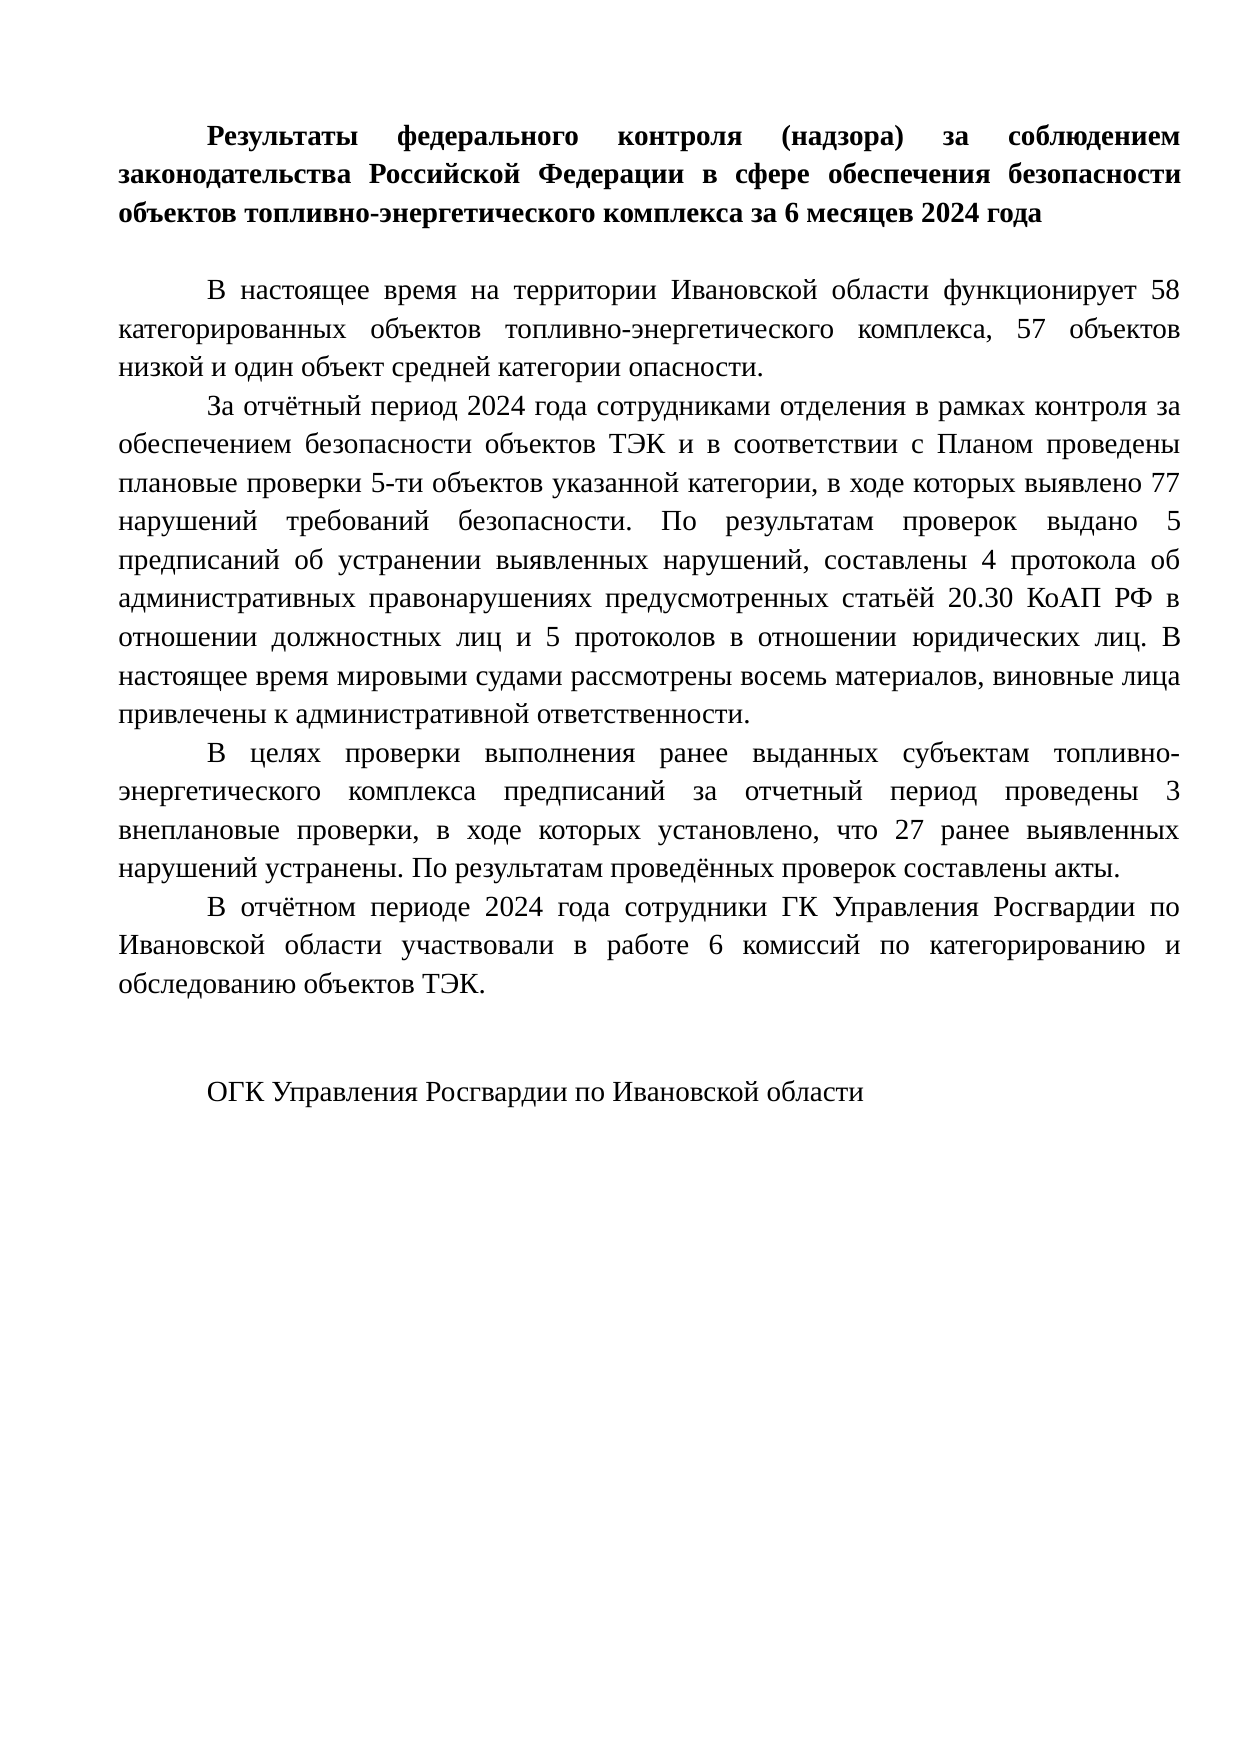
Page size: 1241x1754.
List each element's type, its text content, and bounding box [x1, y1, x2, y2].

text В настоящее время на территории Ивановской области функционирует 58 категорированных объектов топливно-энергетического комплекса, 57 объектов низкой и один объект средней категории опасности. [118, 272, 1181, 383]
text В отчётном периоде 2024 года сотрудники ГК Управления Росгвардии по Ивановской области участвовали в работе 6 комиссий по категорированию и обследованию объектов ТЭК. [118, 889, 1181, 999]
text В целях проверки выполнения ранее выданных субъектам топливно-энергетического комплекса предписаний за отчетный период проведены 3 внеплановые проверки, в ходе которых установлено, что 27 ранее выявленных нарушений устранены. По результатам проведённых проверок составлены акты. [118, 735, 1181, 884]
text Результаты федерального контроля (надзора) за соблюдением законодательства Российской Федерации в сфере обеспечения безопасности объектов топливно-энергетического комплекса за 6 месяцев 2024 года [118, 118, 1181, 229]
text За отчётный период 2024 года сотрудниками отделения в рамках контроля за обеспечением безопасности объектов ТЭК и в соответствии с Планом проведены плановые проверки 5-ти объектов указанной категории, в ходе которых выявлено 77 нарушений требований безопасности. По результатам проверок выдано 5 предписаний об устранении выявленных нарушений, составлены 4 протокола об административных правонарушениях предусмотренных статьёй 20.30 КоАП РФ в отношении должностных лиц и 5 протоколов в отношении юридических лиц. В настоящее время мировыми судами рассмотрены восемь материалов, виновные лица привлечены к административной ответственности. [118, 388, 1181, 730]
text ОГК Управления Росгвардии по Ивановской области [118, 1074, 1181, 1107]
